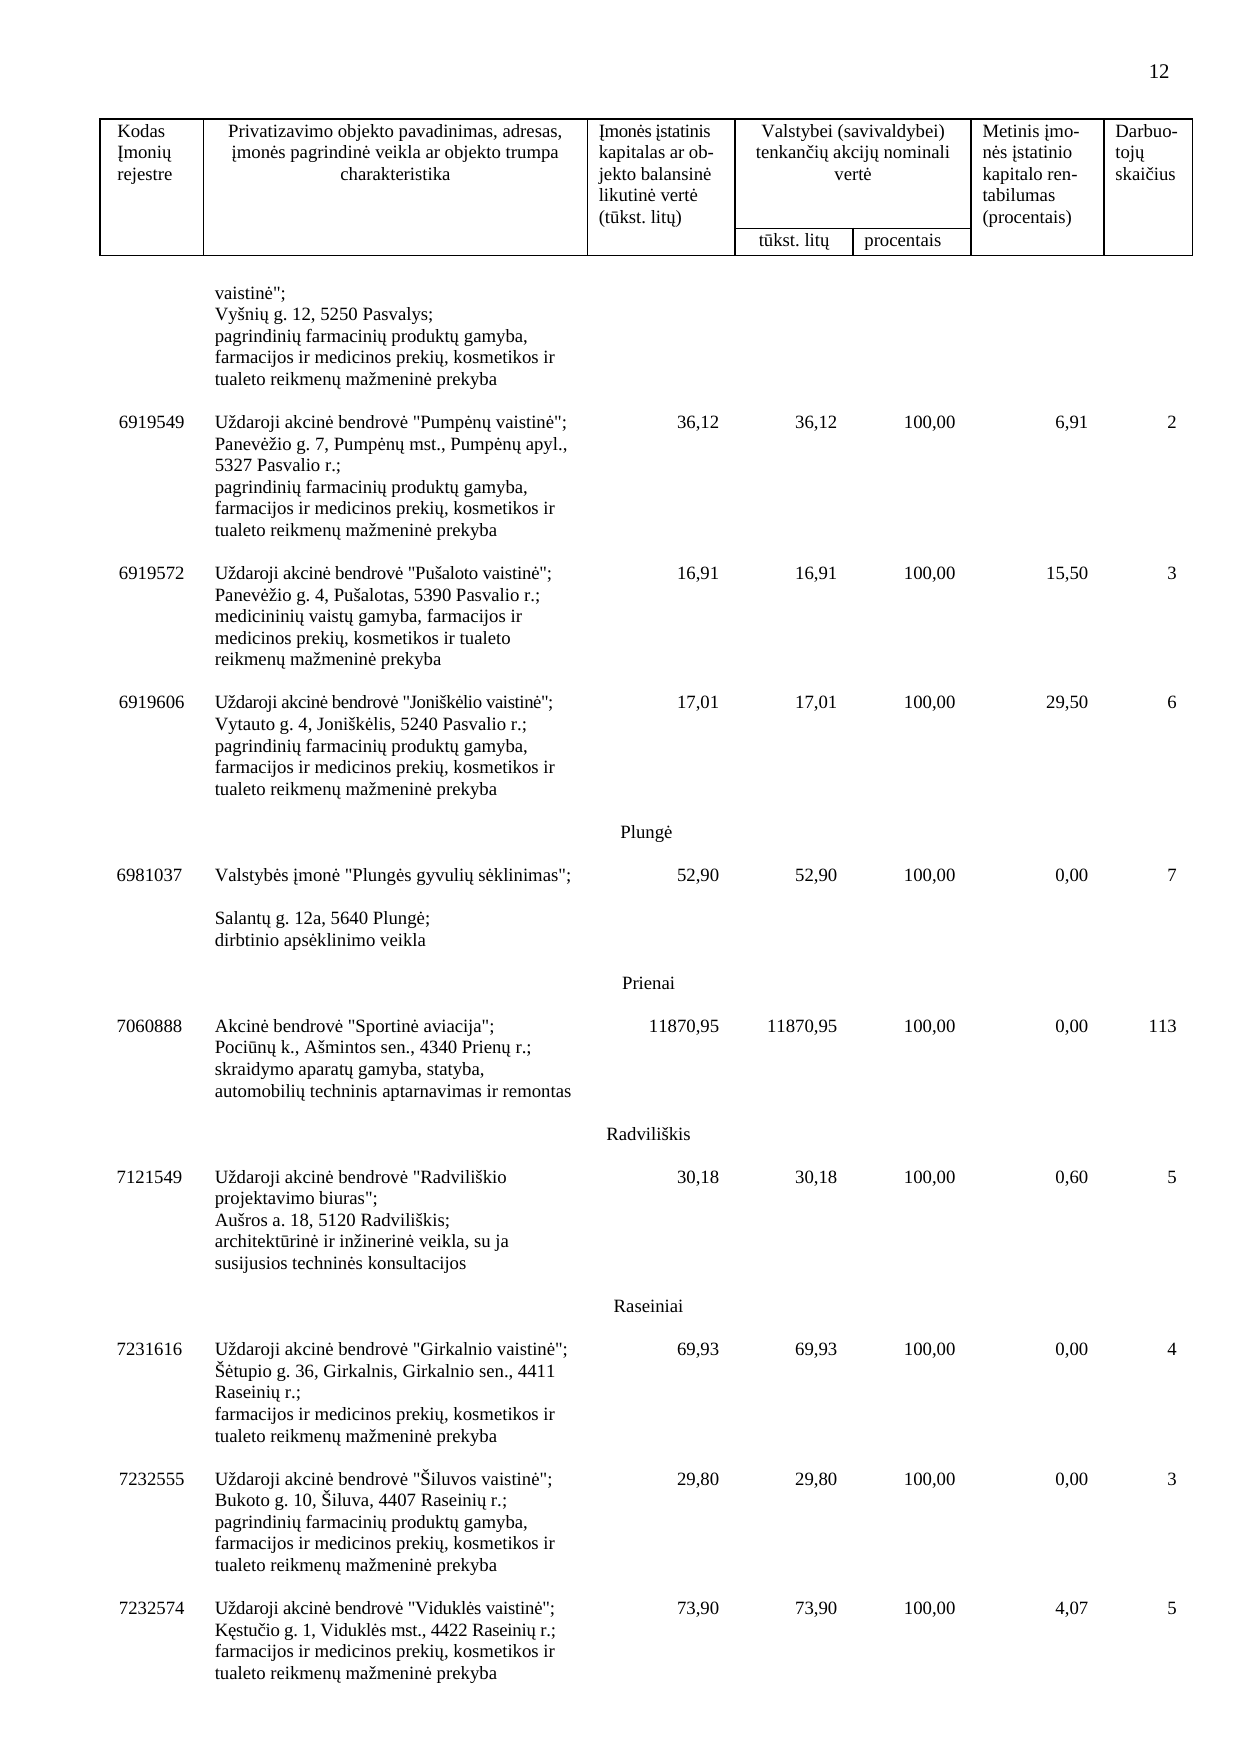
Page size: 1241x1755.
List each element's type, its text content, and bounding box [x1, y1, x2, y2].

table_cell [204, 228, 587, 254]
table_cell 0,00 [971, 1468, 1104, 1597]
table_cell [587, 256, 735, 282]
table_cell 16,91 [587, 562, 735, 691]
table_cell tūkst. litų [736, 229, 852, 254]
table_cell Akcinė bendrovė "Sportinė aviacija"; Pociūnų k., Ašmintos sen., 4340 Prienų r.; skraidymo aparatų gamyba, statyba, automobilių techninis aptarnavimas ir remontas [203, 1015, 587, 1123]
table_cell 0,00 [971, 864, 1104, 972]
table_cell 52,90 [587, 864, 735, 972]
table_cell 0,00 [971, 1338, 1104, 1468]
table_cell Raseiniai [100, 1295, 1192, 1338]
table_header Valstybei (savivaldybei) tenkančių akcijų nominali vertė [736, 120, 970, 227]
table_cell 100,00 [853, 1597, 971, 1683]
table_cell 100,00 [853, 1015, 971, 1123]
table_cell 5 [1104, 1166, 1192, 1295]
table_cell 6,91 [971, 411, 1104, 562]
table_cell 30,18 [735, 1166, 853, 1295]
table_cell 29,80 [587, 1468, 735, 1597]
table_cell 4 [1104, 1338, 1192, 1468]
table_cell 100,00 [853, 562, 971, 691]
table_cell 69,93 [735, 1338, 853, 1468]
table_cell 100,00 [853, 1166, 971, 1295]
table_cell 7232574 [100, 1597, 203, 1683]
table_cell 6919549 [100, 411, 203, 562]
table_cell 11870,95 [587, 1015, 735, 1123]
table_cell Plungė [100, 799, 1192, 864]
table_cell 7121549 [100, 1166, 203, 1295]
table_cell 69,93 [587, 1338, 735, 1468]
table_cell 36,12 [587, 411, 735, 562]
table_cell 15,50 [971, 562, 1104, 691]
table_cell [101, 228, 203, 254]
table_cell 29,50 [971, 691, 1104, 799]
table_cell 0,00 [971, 1015, 1104, 1123]
table_cell [587, 282, 735, 411]
table_header Privatizavimo objekto pavadinimas, adresas, įmonės pagrindinė veikla ar objekto trumpa charakteristika [204, 120, 587, 227]
table_cell Radviliškis [100, 1123, 1192, 1166]
table_cell Prienai [100, 972, 1192, 1015]
table_cell 7232555 [100, 1468, 203, 1597]
table_cell Uždaroji akcinė bendrovė "Viduklės vaistinė"; Kęstučio g. 1, Viduklės mst., 4422 Raseinių r.; farmacijos ir medicinos prekių, kosmetikos ir tualeto reikmenų mažmeninė prekyba [203, 1597, 587, 1683]
table_cell [735, 256, 853, 282]
table_header Metinis įmo-nės įstatinio kapitalo ren-tabilumas (procentais) [972, 120, 1103, 227]
table_cell Uždaroji akcinė bendrovė "Radviliškio projektavimo biuras"; Aušros a. 18, 5120 Radviliškis; architektūrinė ir inžinerinė veikla, su ja susijusios techninės konsultacijos [203, 1166, 587, 1295]
table_cell 7 [1104, 864, 1192, 972]
table_cell Uždaroji akcinė bendrovė "Pušaloto vaistinė"; Panevėžio g. 4, Pušalotas, 5390 Pasvalio r.; medicininių vaistų gamyba, farmacijos ir medicinos prekių, kosmetikos ir tualeto reikmenų mažmeninė prekyba [203, 562, 587, 691]
table_cell 52,90 [735, 864, 853, 972]
table_cell [1104, 282, 1192, 411]
table_cell [1105, 228, 1192, 254]
table_cell [971, 282, 1104, 411]
table_cell 17,01 [735, 691, 853, 799]
table_cell 73,90 [587, 1597, 735, 1683]
table_cell [100, 282, 203, 411]
table_cell 6981037 [100, 864, 203, 972]
table_cell 6 [1104, 691, 1192, 799]
table_cell [1104, 256, 1192, 282]
table_cell 2 [1104, 411, 1192, 562]
table_cell 30,18 [587, 1166, 735, 1295]
table_cell 36,12 [735, 411, 853, 562]
table_cell 113 [1104, 1015, 1192, 1123]
table_cell vaistinė"; Vyšnių g. 12, 5250 Pasvalys; pagrindinių farmacinių produktų gamyba, farmacijos ir medicinos prekių, kosmetikos ir tualeto reikmenų mažmeninė prekyba [203, 282, 587, 411]
table_cell 6919606 [100, 691, 203, 799]
table_cell [853, 282, 971, 411]
table_cell 5 [1104, 1597, 1192, 1683]
table_header Darbuo-tojų skaičius [1105, 120, 1192, 227]
table_cell 11870,95 [735, 1015, 853, 1123]
table_cell 100,00 [853, 1468, 971, 1597]
table_cell 100,00 [853, 691, 971, 799]
table_cell 0,60 [971, 1166, 1104, 1295]
table_cell 17,01 [587, 691, 735, 799]
table_cell procentais [854, 229, 970, 254]
table_cell Uždaroji akcinė bendrovė "Šiluvos vaistinė"; Bukoto g. 10, Šiluva, 4407 Raseinių r.; pagrindinių farmacinių produktų gamyba, farmacijos ir medicinos prekių, kosmetikos ir tualeto reikmenų mažmeninė prekyba [203, 1468, 587, 1597]
table_cell 100,00 [853, 1338, 971, 1468]
table_cell Valstybės įmonė "Plungės gyvulių sėklinimas"; Salantų g. 12a, 5640 Plungė; dirbtinio apsėklinimo veikla [203, 864, 587, 972]
table_cell 6919572 [100, 562, 203, 691]
table_cell Uždaroji akcinė bendrovė "Girkalnio vaistinė"; Šėtupio g. 36, Girkalnis, Girkalnio sen., 4411 Raseinių r.; farmacijos ir medicinos prekių, kosmetikos ir tualeto reikmenų mažmeninė prekyba [203, 1338, 587, 1468]
table_cell 16,91 [735, 562, 853, 691]
table_cell [853, 256, 971, 282]
table_cell Uždaroji akcinė bendrovė "Joniškėlio vaistinė"; Vytauto g. 4, Joniškėlis, 5240 Pasvalio r.; pagrindinių farmacinių produktų gamyba, farmacijos ir medicinos prekių, kosmetikos ir tualeto reikmenų mažmeninė prekyba [203, 691, 587, 799]
table_cell 7231616 [100, 1338, 203, 1468]
table_cell 100,00 [853, 864, 971, 972]
table_cell 3 [1104, 1468, 1192, 1597]
table_cell Uždaroji akcinė bendrovė "Pumpėnų vaistinė"; Panevėžio g. 7, Pumpėnų mst., Pumpėnų apyl., 5327 Pasvalio r.; pagrindinių farmacinių produktų gamyba, farmacijos ir medicinos prekių, kosmetikos ir tualeto reikmenų mažmeninė prekyba [203, 411, 587, 562]
table_cell [971, 256, 1104, 282]
table_cell 73,90 [735, 1597, 853, 1683]
table_cell 29,80 [735, 1468, 853, 1597]
table_cell [203, 256, 587, 282]
table_header Kodas Įmonių rejestre [101, 120, 203, 227]
table_cell 100,00 [853, 411, 971, 562]
table_cell [972, 228, 1103, 254]
table_cell 7060888 [100, 1015, 203, 1123]
table_header Įmonės įstatinis kapitalas ar ob-jekto balansinė likutinė vertė (tūkst. litų) [588, 120, 734, 227]
table_cell [588, 228, 734, 254]
table_cell 4,07 [971, 1597, 1104, 1683]
table_cell 3 [1104, 562, 1192, 691]
table_cell [735, 282, 853, 411]
table_cell [100, 256, 203, 282]
